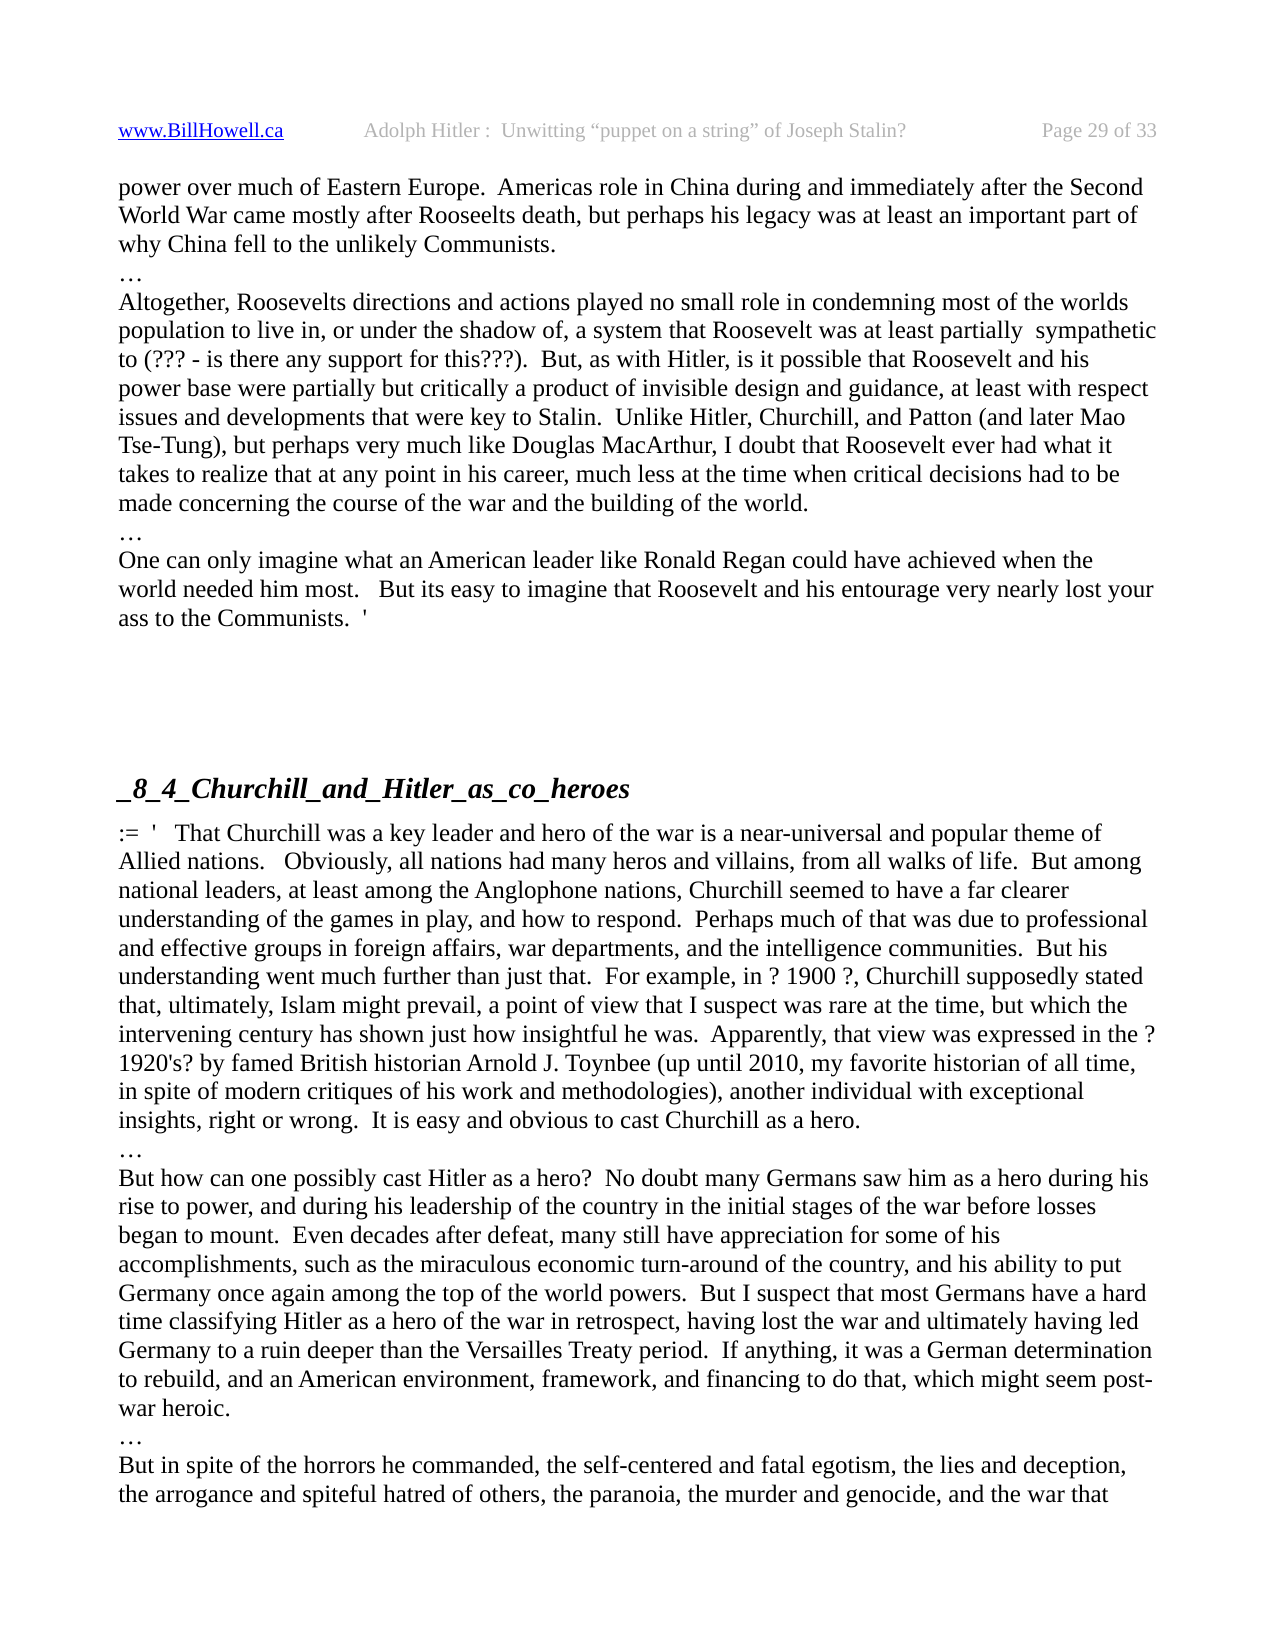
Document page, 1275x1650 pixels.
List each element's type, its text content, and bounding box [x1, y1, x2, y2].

text … [118, 258, 1157, 287]
text But how can one possibly cast Hitler as a hero? No doubt many Germans saw him as a hero during his rise to power, and during his leadership of the country in the initial stages of the war before losses began to mount. Even decades after defeat, many still have appreciation for some of his accomplishments, such as the miraculous economic turn-around of the country, and his ability to put Germany once again among the top of the world powers. But I suspect that most Germans have a hard time classifying Hitler as a hero of the war in retrospect, having lost the war and ultimately having led Germany to a ruin deeper than the Versailles Treaty period. If anything, it was a German determination to rebuild, and an American environment, framework, and financing to do that, which might seem post-war heroic. [118, 1163, 1157, 1421]
text … [118, 517, 1157, 545]
text power over much of Eastern Europe. Americas role in China during and immediately after the Second World War came mostly after Rooseelts death, but perhaps his legacy was at least an important part of why China fell to the unlikely Communists. [118, 172, 1157, 258]
text := ' That Churchill was a key leader and hero of the war is a near-universal and popular theme of Allied nations. Obviously, all nations had many heros and villains, from all walks of life. But among national leaders, at least among the Anglophone nations, Churchill seemed to have a far clearer understanding of the games in play, and how to respond. Perhaps much of that was due to professional and effective groups in foreign affairs, war departments, and the intelligence communities. But his understanding went much further than just that. For example, in ? 1900 ?, Churchill supposedly stated that, ultimately, Islam might prevail, a point of view that I suspect was rare at the time, but which the intervening century has shown just how insightful he was. Apparently, that view was expressed in the ?1920's? by famed British historian Arnold J. Toynbee (up until 2010, my favorite historian of all time, in spite of modern critiques of his work and methodologies), another individual with exceptional insights, right or wrong. It is easy and obvious to cast Churchill as a hero. [118, 818, 1157, 1134]
subtitle _8_4_Churchill_and_Hitler_as_co_heroes [118, 772, 1157, 805]
text … [118, 1421, 1157, 1450]
text Altogether, Roosevelts directions and actions played no small role in condemning most of the worlds population to live in, or under the shadow of, a system that Roosevelt was at least partially sympathetic to (??? - is there any support for this???). But, as with Hitler, is it possible that Roosevelt and his power base were partially but critically a product of invisible design and guidance, at least with respect issues and developments that were key to Stalin. Unlike Hitler, Churchill, and Patton (and later Mao Tse-Tung), but perhaps very much like Douglas MacArthur, I doubt that Roosevelt ever had what it takes to realize that at any point in his career, much less at the time when critical decisions had to be made concerning the course of the war and the building of the world. [118, 287, 1157, 517]
text … [118, 1134, 1157, 1163]
text But in spite of the horrors he commanded, the self-centered and fatal egotism, the lies and deception, the arrogance and spiteful hatred of others, the paranoia, the murder and genocide, and the war that [118, 1450, 1157, 1508]
text One can only imagine what an American leader like Ronald Regan could have achieved when the world needed him most. But its easy to imagine that Roosevelt and his entourage very nearly lost your ass to the Communists. ' [118, 545, 1157, 632]
